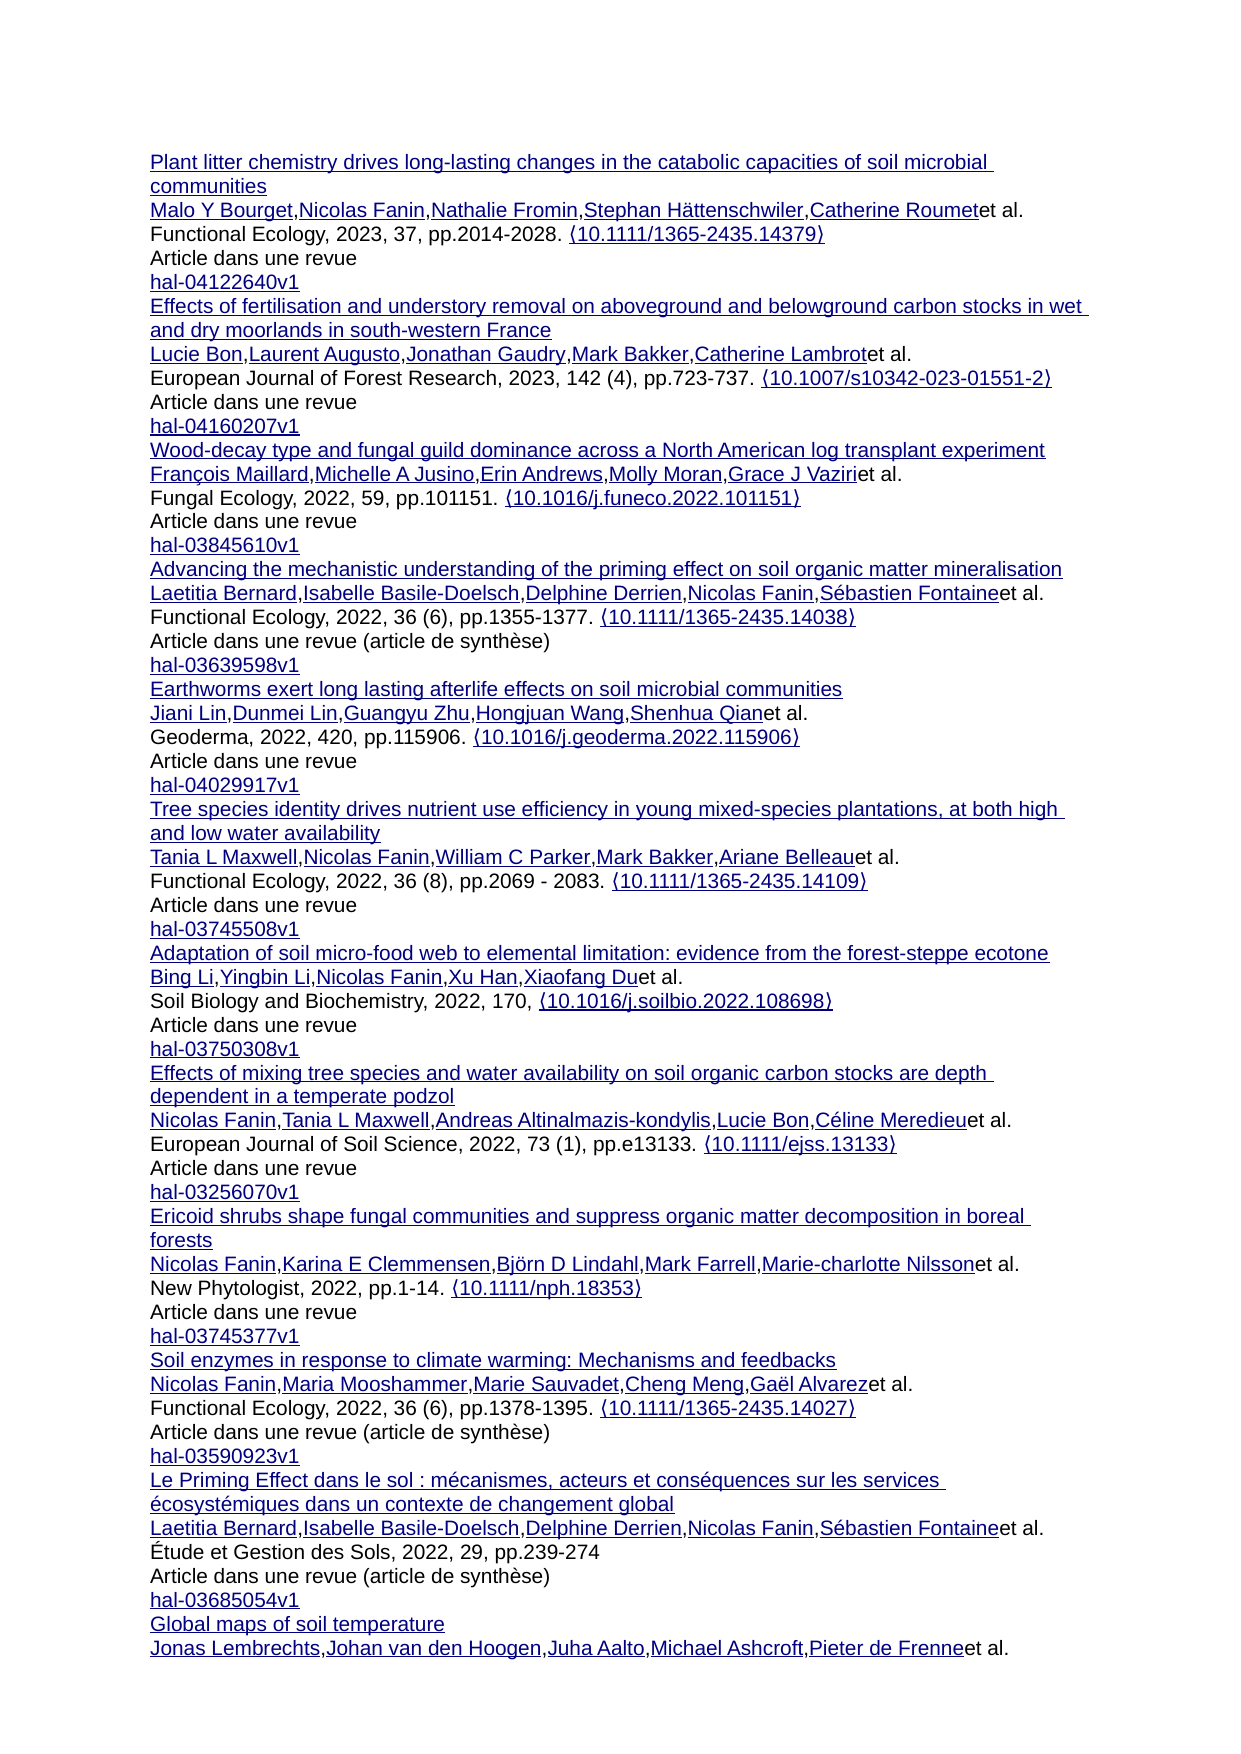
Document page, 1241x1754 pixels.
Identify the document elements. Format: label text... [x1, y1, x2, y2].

table_cell Tree species identity drives nutrient use efficiency in young mixed‐species plantations, at both high and low water availability Tania L Maxwell,Nicolas Fanin,William C Parker,Mark Bakker,Ariane Belleauet al. Functional Ecology, 2022, 36 (8), pp.2069 - 2083. ⟨10.1111/1365-2435.14109⟩ Article dans une revue hal-03745508v1 [150, 797, 1090, 941]
table_cell Ericoid shrubs shape fungal communities and suppress organic matter decomposition in boreal forests Nicolas Fanin,Karina E Clemmensen,Björn D Lindahl,Mark Farrell,Marie‐charlotte Nilssonet al. New Phytologist, 2022, pp.1-14. ⟨10.1111/nph.18353⟩ Article dans une revue hal-03745377v1 [150, 1204, 1090, 1348]
table_cell Effects of fertilisation and understory removal on aboveground and belowground carbon stocks in wet and dry moorlands in south-western France Lucie Bon,Laurent Augusto,Jonathan Gaudry,Mark Bakker,Catherine Lambrotet al. European Journal of Forest Research, 2023, 142 (4), pp.723-737. ⟨10.1007/s10342-023-01551-2⟩ Article dans une revue hal-04160207v1 [150, 294, 1090, 437]
table_cell Global maps of soil temperature Jonas Lembrechts,Johan van den Hoogen,Juha Aalto,Michael Ashcroft,Pieter de Frenneet al. [150, 1611, 1090, 1659]
table_cell Plant litter chemistry drives long‐lasting changes in the catabolic capacities of soil microbial communities Malo Y Bourget,Nicolas Fanin,Nathalie Fromin,Stephan Hättenschwiler,Catherine Roumetet al. Functional Ecology, 2023, 37, pp.2014-2028. ⟨10.1111/1365-2435.14379⟩ Article dans une revue hal-04122640v1 [150, 150, 1090, 294]
table_cell Advancing the mechanistic understanding of the priming effect on soil organic matter mineralisation Laetitia Bernard,Isabelle Basile-Doelsch,Delphine Derrien,Nicolas Fanin,Sébastien Fontaineet al. Functional Ecology, 2022, 36 (6), pp.1355-1377. ⟨10.1111/1365-2435.14038⟩ Article dans une revue (article de synthèse) hal-03639598v1 [150, 557, 1090, 677]
table_cell Adaptation of soil micro-food web to elemental limitation: evidence from the forest-steppe ecotone Bing Li,Yingbin Li,Nicolas Fanin,Xu Han,Xiaofang Duet al. Soil Biology and Biochemistry, 2022, 170, ⟨10.1016/j.soilbio.2022.108698⟩ Article dans une revue hal-03750308v1 [150, 941, 1090, 1060]
table_cell Wood-decay type and fungal guild dominance across a North American log transplant experiment François Maillard,Michelle A Jusino,Erin Andrews,Molly Moran,Grace J Vaziriet al. Fungal Ecology, 2022, 59, pp.101151. ⟨10.1016/j.funeco.2022.101151⟩ Article dans une revue hal-03845610v1 [150, 438, 1090, 557]
table_cell Earthworms exert long lasting afterlife effects on soil microbial communities Jiani Lin,Dunmei Lin,Guangyu Zhu,Hongjuan Wang,Shenhua Qianet al. Geoderma, 2022, 420, pp.115906. ⟨10.1016/j.geoderma.2022.115906⟩ Article dans une revue hal-04029917v1 [150, 677, 1090, 797]
table_cell Effects of mixing tree species and water availability on soil organic carbon stocks are depth dependent in a temperate podzol Nicolas Fanin,Tania L Maxwell,Andreas Altinalmazis‐kondylis,Lucie Bon,Céline Meredieuet al. European Journal of Soil Science, 2022, 73 (1), pp.e13133. ⟨10.1111/ejss.13133⟩ Article dans une revue hal-03256070v1 [150, 1060, 1090, 1204]
table_cell Le Priming Effect dans le sol : mécanismes, acteurs et conséquences sur les services écosystémiques dans un contexte de changement global Laetitia Bernard,Isabelle Basile-Doelsch,Delphine Derrien,Nicolas Fanin,Sébastien Fontaineet al. Étude et Gestion des Sols, 2022, 29, pp.239-274 Article dans une revue (article de synthèse) hal-03685054v1 [150, 1468, 1090, 1611]
table_cell Soil enzymes in response to climate warming: Mechanisms and feedbacks Nicolas Fanin,Maria Mooshammer,Marie Sauvadet,Cheng Meng,Gaël Alvarezet al. Functional Ecology, 2022, 36 (6), pp.1378-1395. ⟨10.1111/1365-2435.14027⟩ Article dans une revue (article de synthèse) hal-03590923v1 [150, 1348, 1090, 1468]
